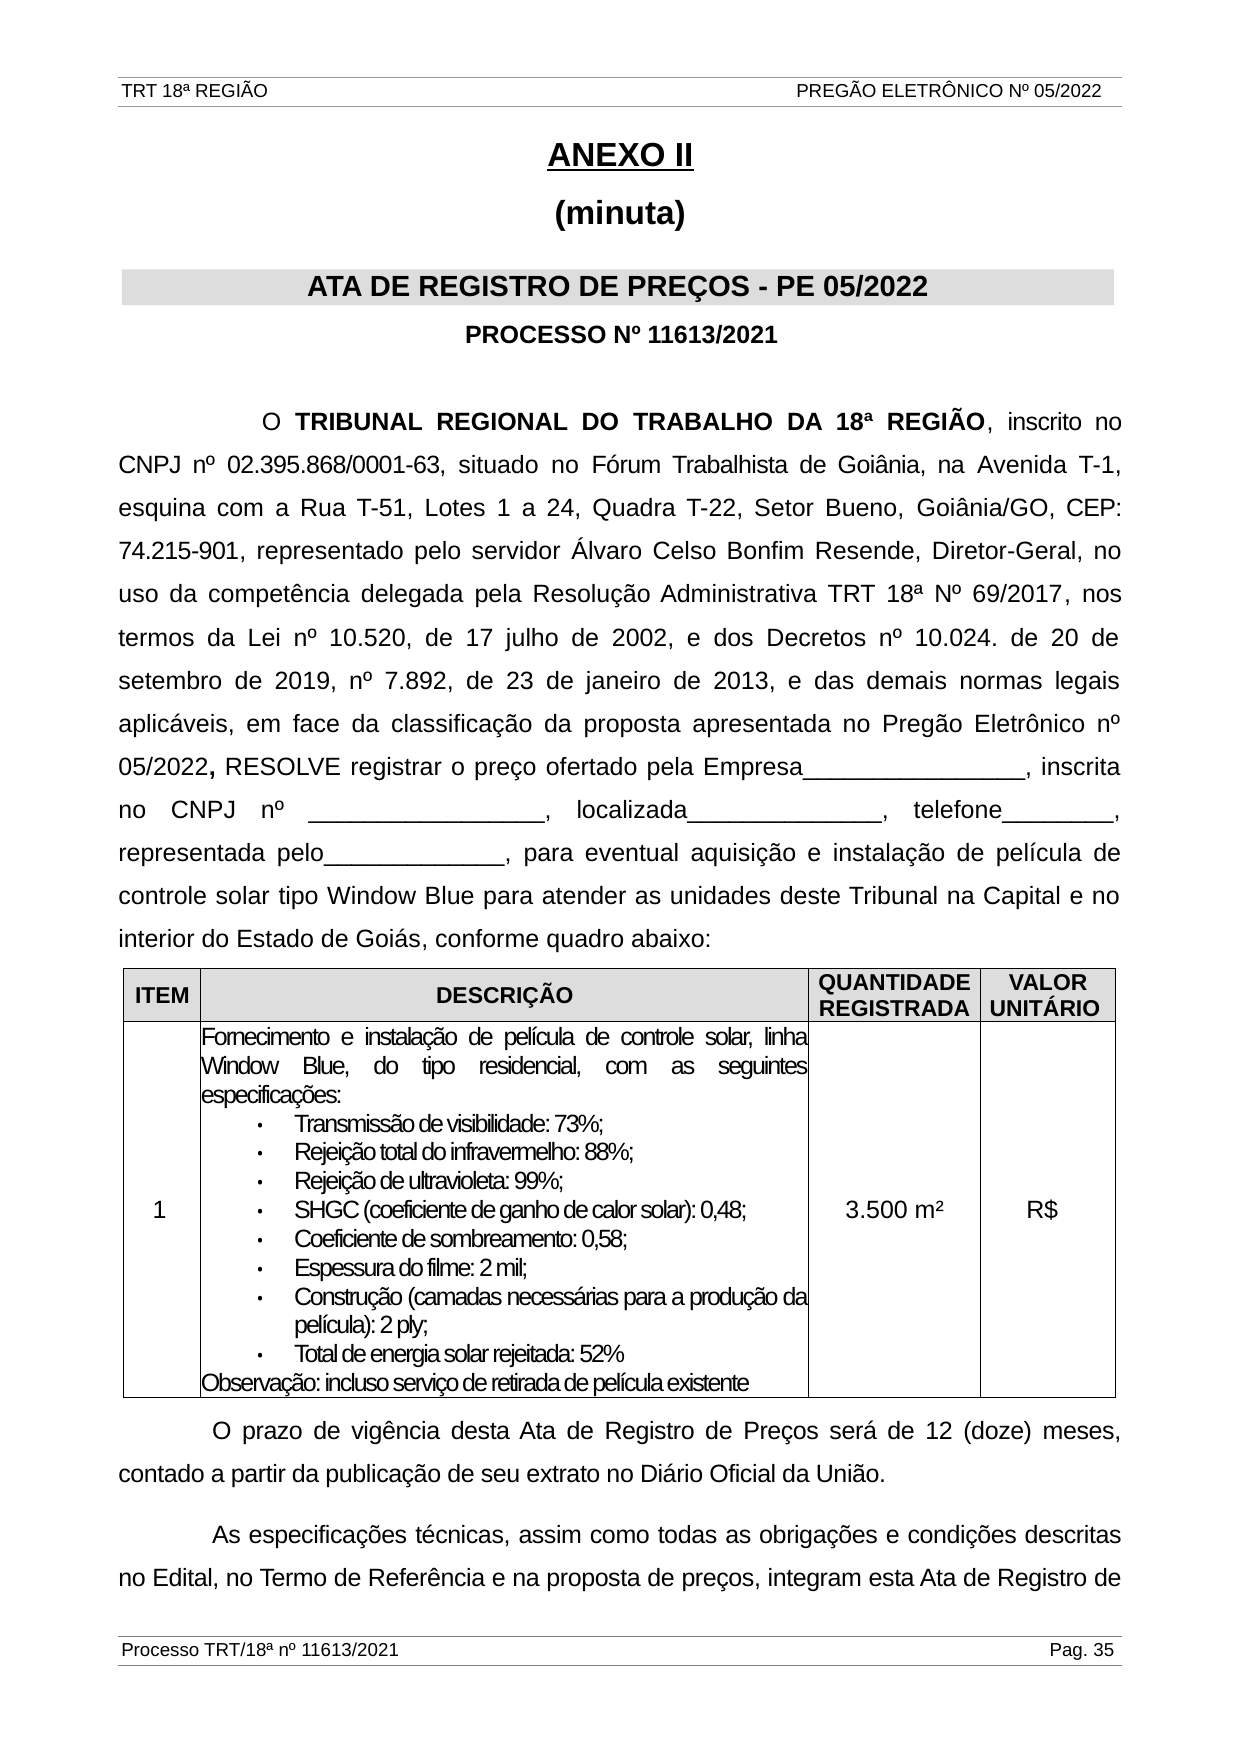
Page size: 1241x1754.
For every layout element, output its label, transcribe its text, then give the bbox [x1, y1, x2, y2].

table_header DESCRIÇÃO [201, 969, 808, 1021]
table_header QUANTIDADE REGISTRADA [809, 969, 980, 1021]
table_cell 1 [124, 1022, 200, 1397]
table_header ITEM [124, 969, 200, 1021]
table_cell R$ [981, 1022, 1115, 1397]
text (minuta) [118, 193, 1122, 232]
text ANEXO II [118, 136, 1122, 174]
table_header VALOR UNITÁRIO [981, 969, 1115, 1021]
table_cell Fornecimento e instalação de película de controle solar, linha Window Blue, do tipo residencial, com as seguintes especificações: Transmissão de visibilidade: 73%; Rejeição total do infravermelho: 88%; Rejeição de ultravioleta: 99%; SHGC (coeficiente de ganho de calor solar): 0,48; Coeficiente de sombreamento: 0,58; Espessura do filme: 2 mil; Construção (camadas necessárias para a produção da película): 2 ply; Total de energia solar rejeitada: 52% Observação: incluso serviço de retirada de película existente [201, 1022, 808, 1397]
text O TRIBUNAL REGIONAL DO TRABALHO DA 18ª REGIÃO, inscrito no CNPJ nº 02.395.868/0001-63, situado no Fórum Trabalhista de Goiânia, na Avenida T-1, esquina com a Rua T-51, Lotes 1 a 24, Quadra T-22, Setor Bueno, Goiânia/GO, CEP: 74.215-901, representado pelo servidor Álvaro Celso Bonfim Resende, Diretor-Geral, no uso da competência delegada pela Resolução Administrativa TRT 18ª Nº 69/2017, nos termos da Lei nº 10.520, de 17 julho de 2002, e dos Decretos nº 10.024. de 20 de setembro de 2019, nº 7.892, de 23 de janeiro de 2013, e das demais normas legais aplicáveis, em face da classificação da proposta apresentada no Pregão Eletrônico nº 05/2022, RESOLVE registrar o preço ofertado pela Empresa________________, inscrita no CNPJ nº _________________, localizada______________, telefone________, representada pelo_____________, para eventual aquisição e instalação de película de controle solar tipo Window Blue para atender as unidades deste Tribunal na Capital e no interior do Estado de Goiás, conforme quadro abaixo: [118, 407, 1122, 953]
table_cell 3.500 m² [809, 1022, 980, 1397]
text As especificações técnicas, assim como todas as obrigações e condições descritas no Edital, no Termo de Referência e na proposta de preços, integram esta Ata de Registro de [118, 1519, 1122, 1591]
text PROCESSO Nº 11613/2021 [118, 320, 1124, 349]
text O prazo de vigência desta Ata de Registro de Preços será de 12 (doze) meses, contado a partir da publicação de seu extrato no Diário Oficial da União. [118, 1416, 1122, 1487]
